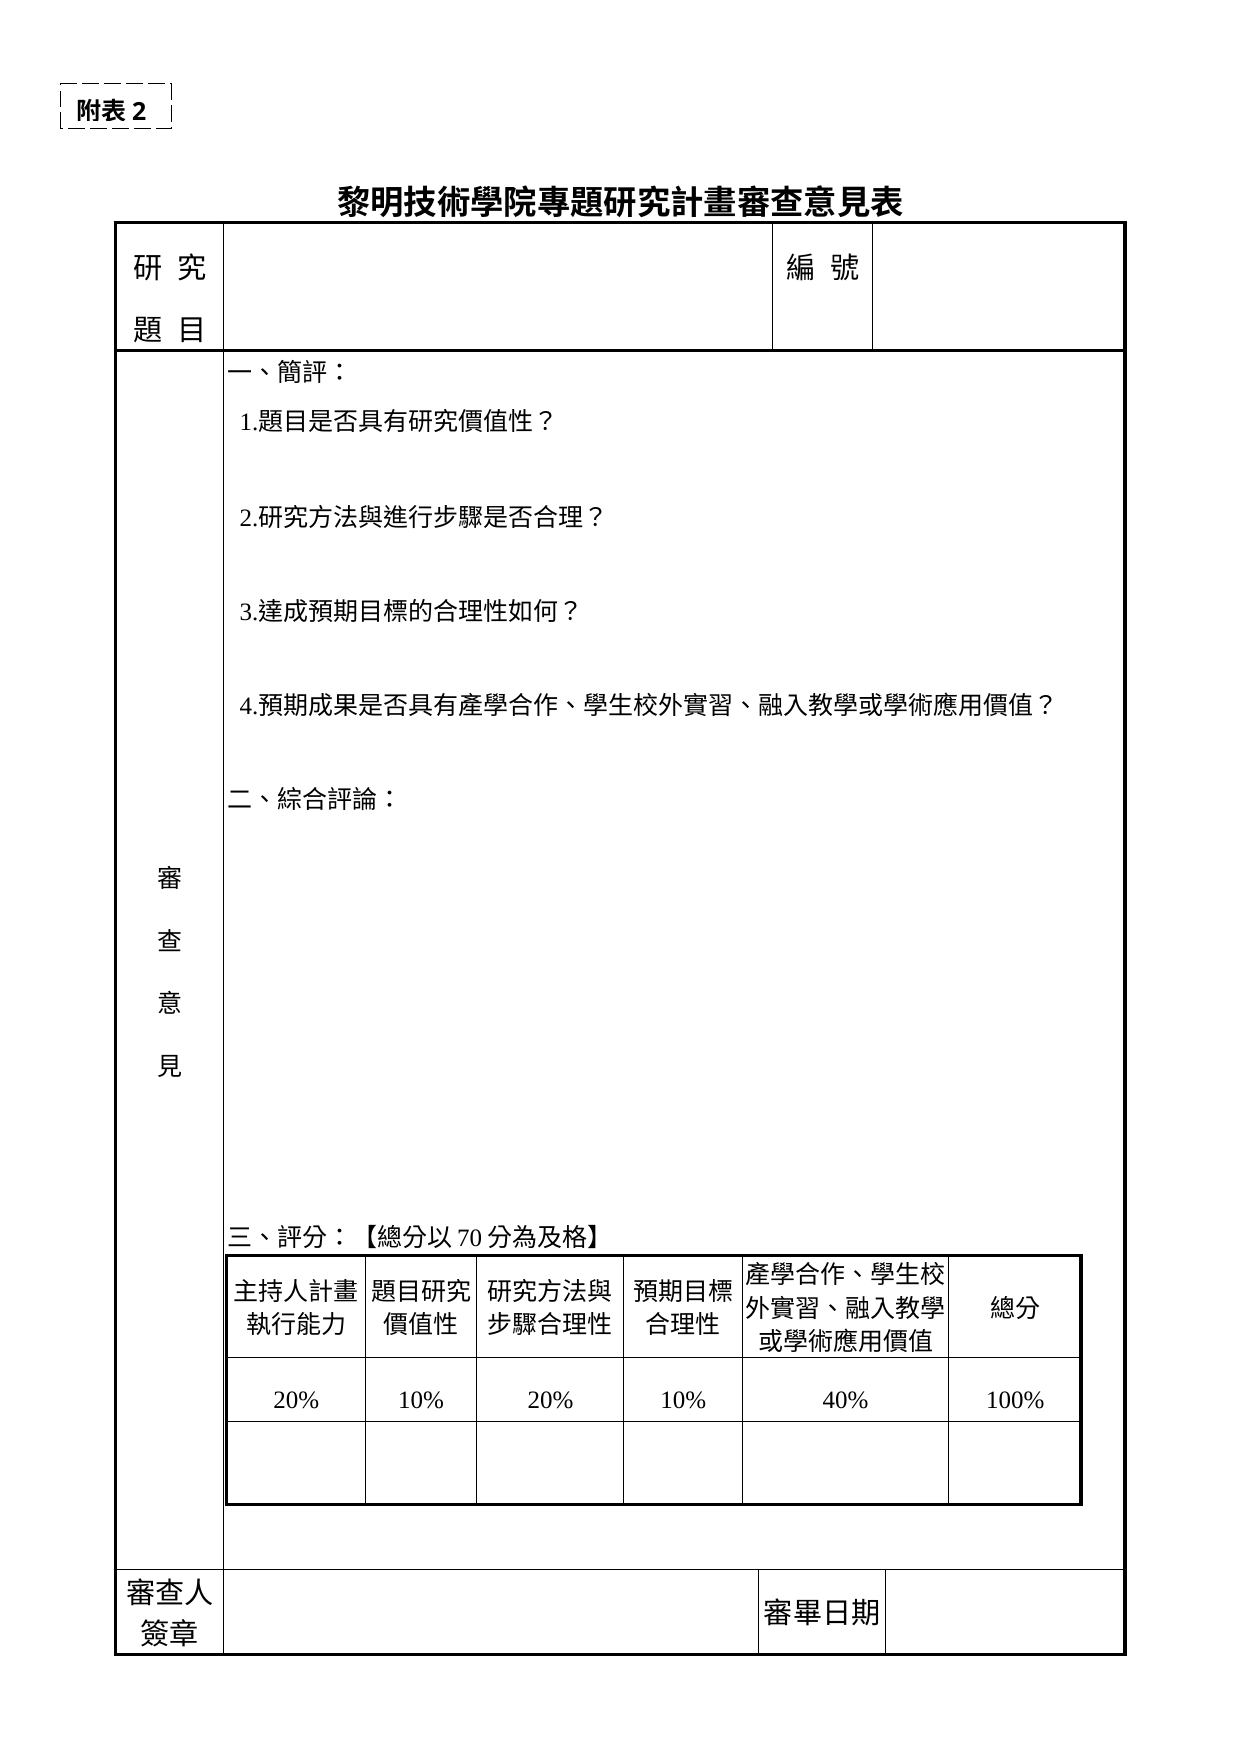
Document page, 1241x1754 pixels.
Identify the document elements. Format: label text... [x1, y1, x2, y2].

table_header 題目研究 價值性 [366, 1257, 476, 1357]
text [60, 83, 172, 129]
table_cell [743, 1422, 948, 1503]
table_cell [949, 1422, 1079, 1503]
text 附表2 [76, 92, 156, 121]
table_cell [228, 1422, 365, 1503]
table_cell 20% [228, 1358, 365, 1421]
table_header [224, 224, 772, 349]
table_cell 40% [743, 1358, 948, 1421]
table_header 研究方法與 步驟合理性 [477, 1257, 623, 1357]
table_header 總分 [949, 1257, 1079, 1357]
table_cell 10% [624, 1358, 742, 1421]
table_cell 20% [477, 1358, 623, 1421]
table_cell 審 查 意 見 [117, 352, 223, 1569]
table_cell [224, 1570, 758, 1653]
table_header 產學合作、學生校外實習、融入教學或學術應用價值 [743, 1257, 948, 1357]
table_cell [366, 1422, 476, 1503]
table_header 主持人計畫執行能力 [228, 1257, 365, 1357]
table_header 編 號 [773, 224, 872, 349]
table_cell [886, 1570, 1123, 1653]
table_header [873, 224, 1123, 349]
table_header 預期目標 合理性 [624, 1257, 742, 1357]
table_header 研 究 題 目 [117, 224, 223, 349]
table_cell 審查人 簽章 [117, 1570, 223, 1653]
text 黎明技術學院專題研究計畫審查意見表 [118, 158, 1122, 221]
table_cell 一、簡評： 1.題目是否具有研究價值性？ 2.研究方法與進行步驟是否合理？ 3.達成預期目標的合理性如何？ 4.預期成果是否具有產學合作、學生校外實習、融入教學或學術應用價值？ 二、綜合評論： 三、評分：【總分以70分為及格】 [224, 352, 1123, 1569]
table_cell [477, 1422, 623, 1503]
table_cell 審畢日期 [759, 1570, 885, 1653]
table_cell 100% [949, 1358, 1079, 1421]
table_cell [624, 1422, 742, 1503]
table_cell 10% [366, 1358, 476, 1421]
